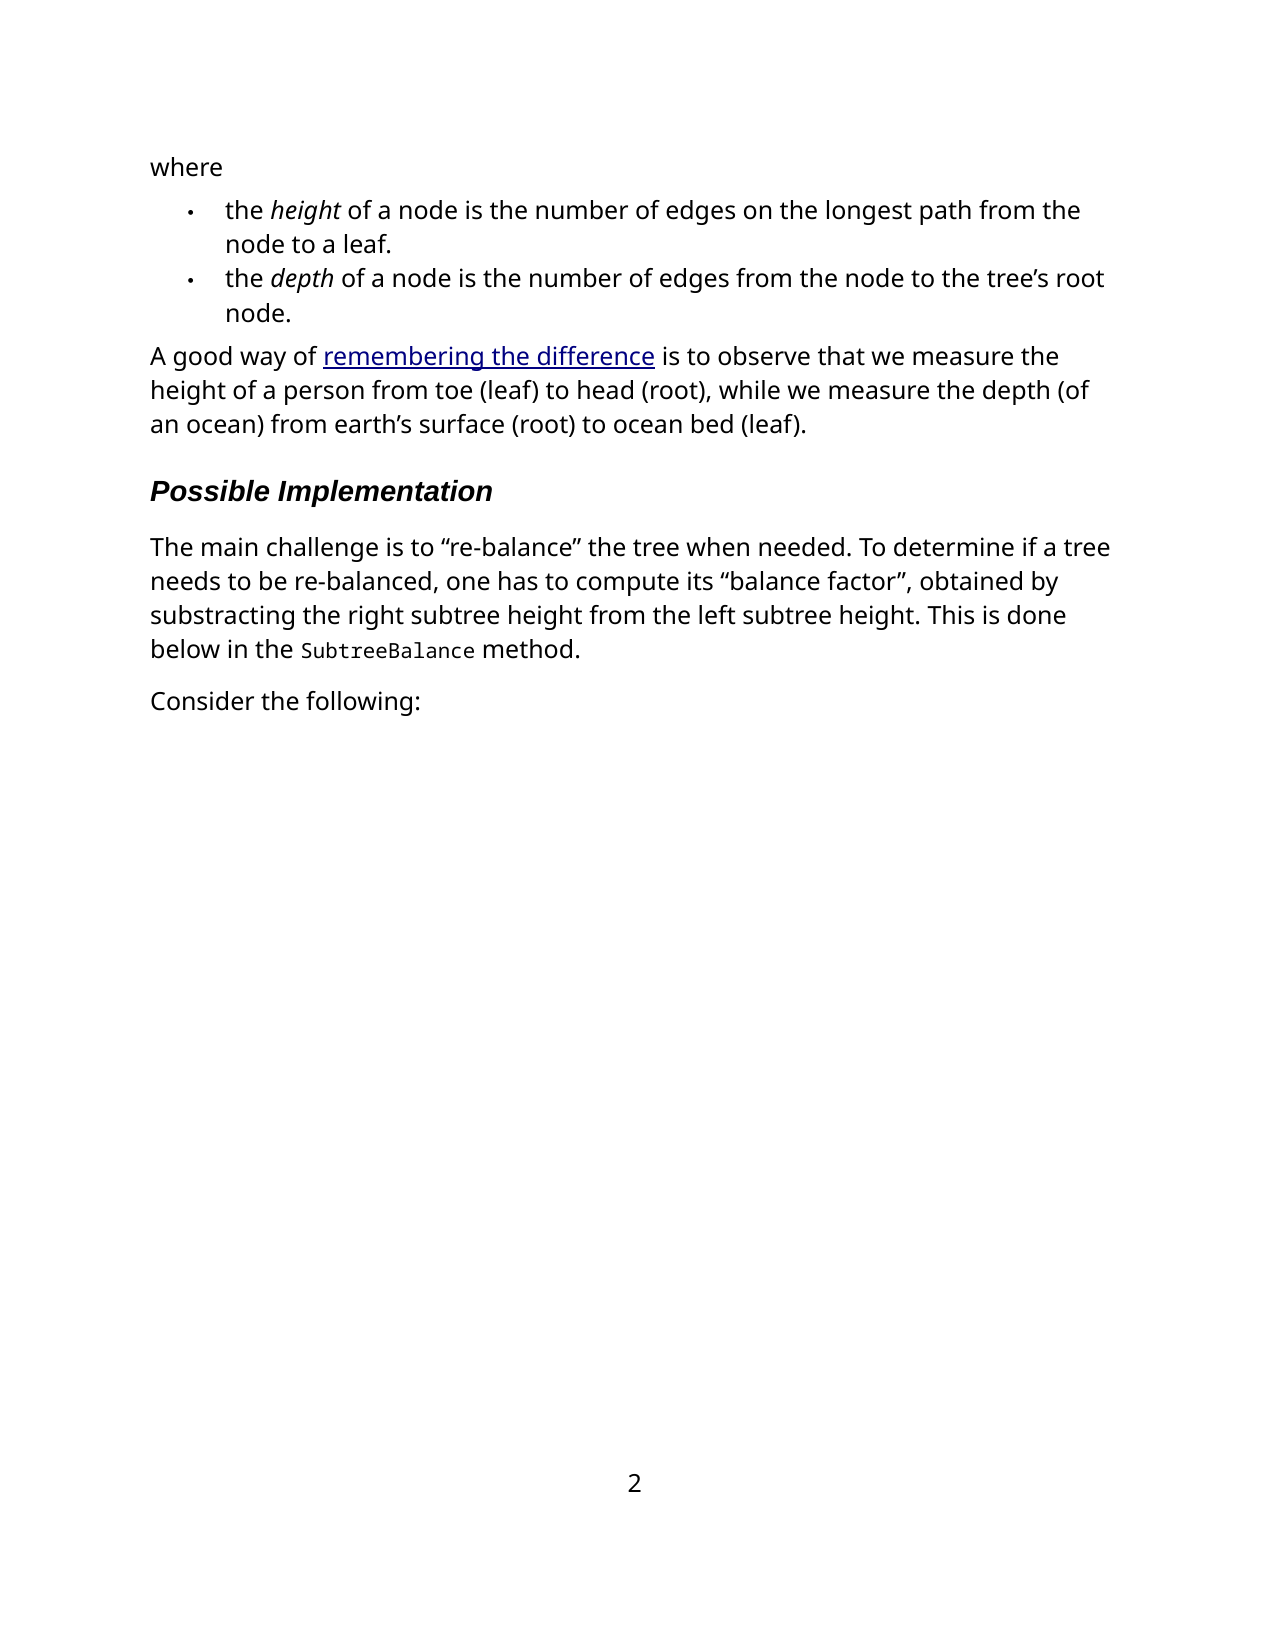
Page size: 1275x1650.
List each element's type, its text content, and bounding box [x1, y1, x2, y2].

subtitle Possible Implementation [150, 474, 1125, 508]
text The main challenge is to “re-balance” the tree when needed. To determine if a tree needs to be re-balanced, one has to compute its “balance factor”, obtained by substracting the right subtree height from the left subtree height. This is done below in the SubtreeBalance method. [150, 529, 1125, 666]
text Consider the following: [150, 683, 1125, 718]
list the height of a node is the number of edges on the longest path from the node to a leaf. [187, 193, 1125, 261]
list the depth of a node is the number of edges from the node to the tree’s root node. [187, 261, 1125, 329]
text where [150, 150, 1125, 184]
text A good way of remembering the difference is to observe that we measure the height of a person from toe (leaf) to head (root), while we measure the depth (of an ocean) from earth’s surface (root) to ocean bed (leaf). [150, 338, 1125, 440]
